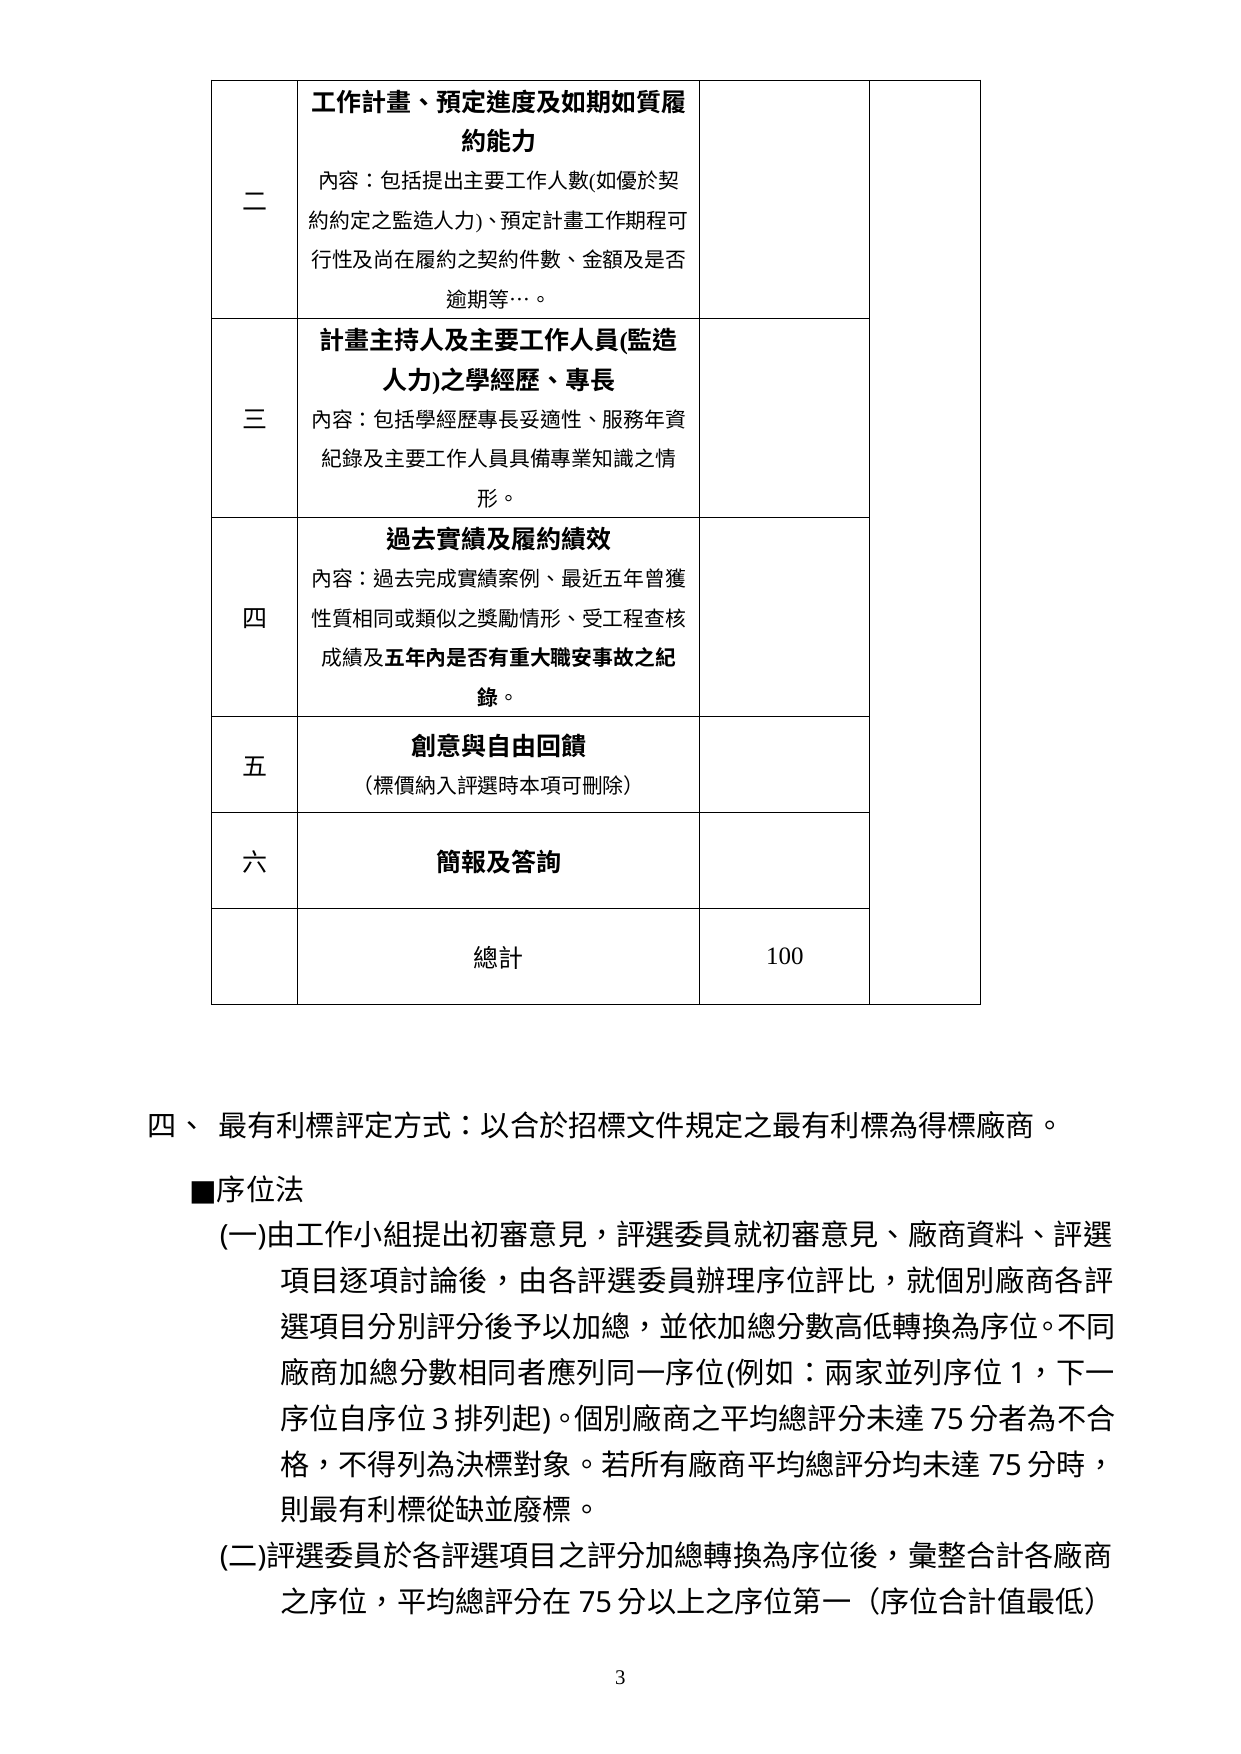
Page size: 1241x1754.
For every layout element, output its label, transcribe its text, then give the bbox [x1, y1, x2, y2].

table_cell 四 [212, 518, 297, 716]
table_cell 工作計畫、預定進度及如期如質履約能力 內容：包括提出主要工作人數(如優於契約約定之監造人力)、預定計畫工作期程可行性及尚在履約之契約件數、金額及是否逾期等…。 [298, 81, 699, 318]
text (一)由工作小組提出初審意見，評選委員就初審意見、廠商資料、評選項目逐項討論後，由各評選委員辦理序位評比，就個別廠商各評選項目分別評分後予以加總，並依加總分數高低轉換為序位。不同廠商加總分數相同者應列同一序位(例如：兩家並列序位1，下一序位自序位3排列起)。個別廠商之平均總評分未達75分者為不合格，不得列為決標對象。若所有廠商平均總評分均未達75分時，則最有利標從缺並廢標。 [219, 1209, 1115, 1530]
text (二)評選委員於各評選項目之評分加總轉換為序位後，彙整合計各廠商之序位，平均總評分在75分以上之序位第一（序位合計值最低） [219, 1530, 1115, 1622]
table_cell [700, 81, 869, 318]
table_cell 總計 [298, 909, 699, 1004]
table_cell 計畫主持人及主要工作人員(監造人力)之學經歷、專長 內容：包括學經歷專長妥適性、服務年資紀錄及主要工作人員具備專業知識之情形。 [298, 319, 699, 517]
table_cell 二 [212, 81, 297, 318]
table_cell [870, 81, 980, 1004]
table_cell 100 [700, 909, 869, 1004]
table_cell 六 [212, 813, 297, 908]
table_cell [700, 319, 869, 517]
table_cell [700, 518, 869, 716]
text ■序位法 [189, 1163, 1115, 1209]
table_cell 創意與自由回饋 （標價納入評選時本項可刪除） [298, 717, 699, 812]
table_cell 簡報及答詢 [298, 813, 699, 908]
table_cell [212, 909, 297, 1004]
table_cell 五 [212, 717, 297, 812]
table_cell [700, 717, 869, 812]
table_cell [700, 813, 869, 908]
table_cell 三 [212, 319, 297, 517]
table_cell 過去實績及履約績效 內容：過去完成實績案例、最近五年曾獲性質相同或類似之獎勵情形、受工程查核成績及五年內是否有重大職安事故之紀錄。 [298, 518, 699, 716]
list 最有利標評定方式：以合於招標文件規定之最有利標為得標廠商。 [148, 1084, 1122, 1163]
